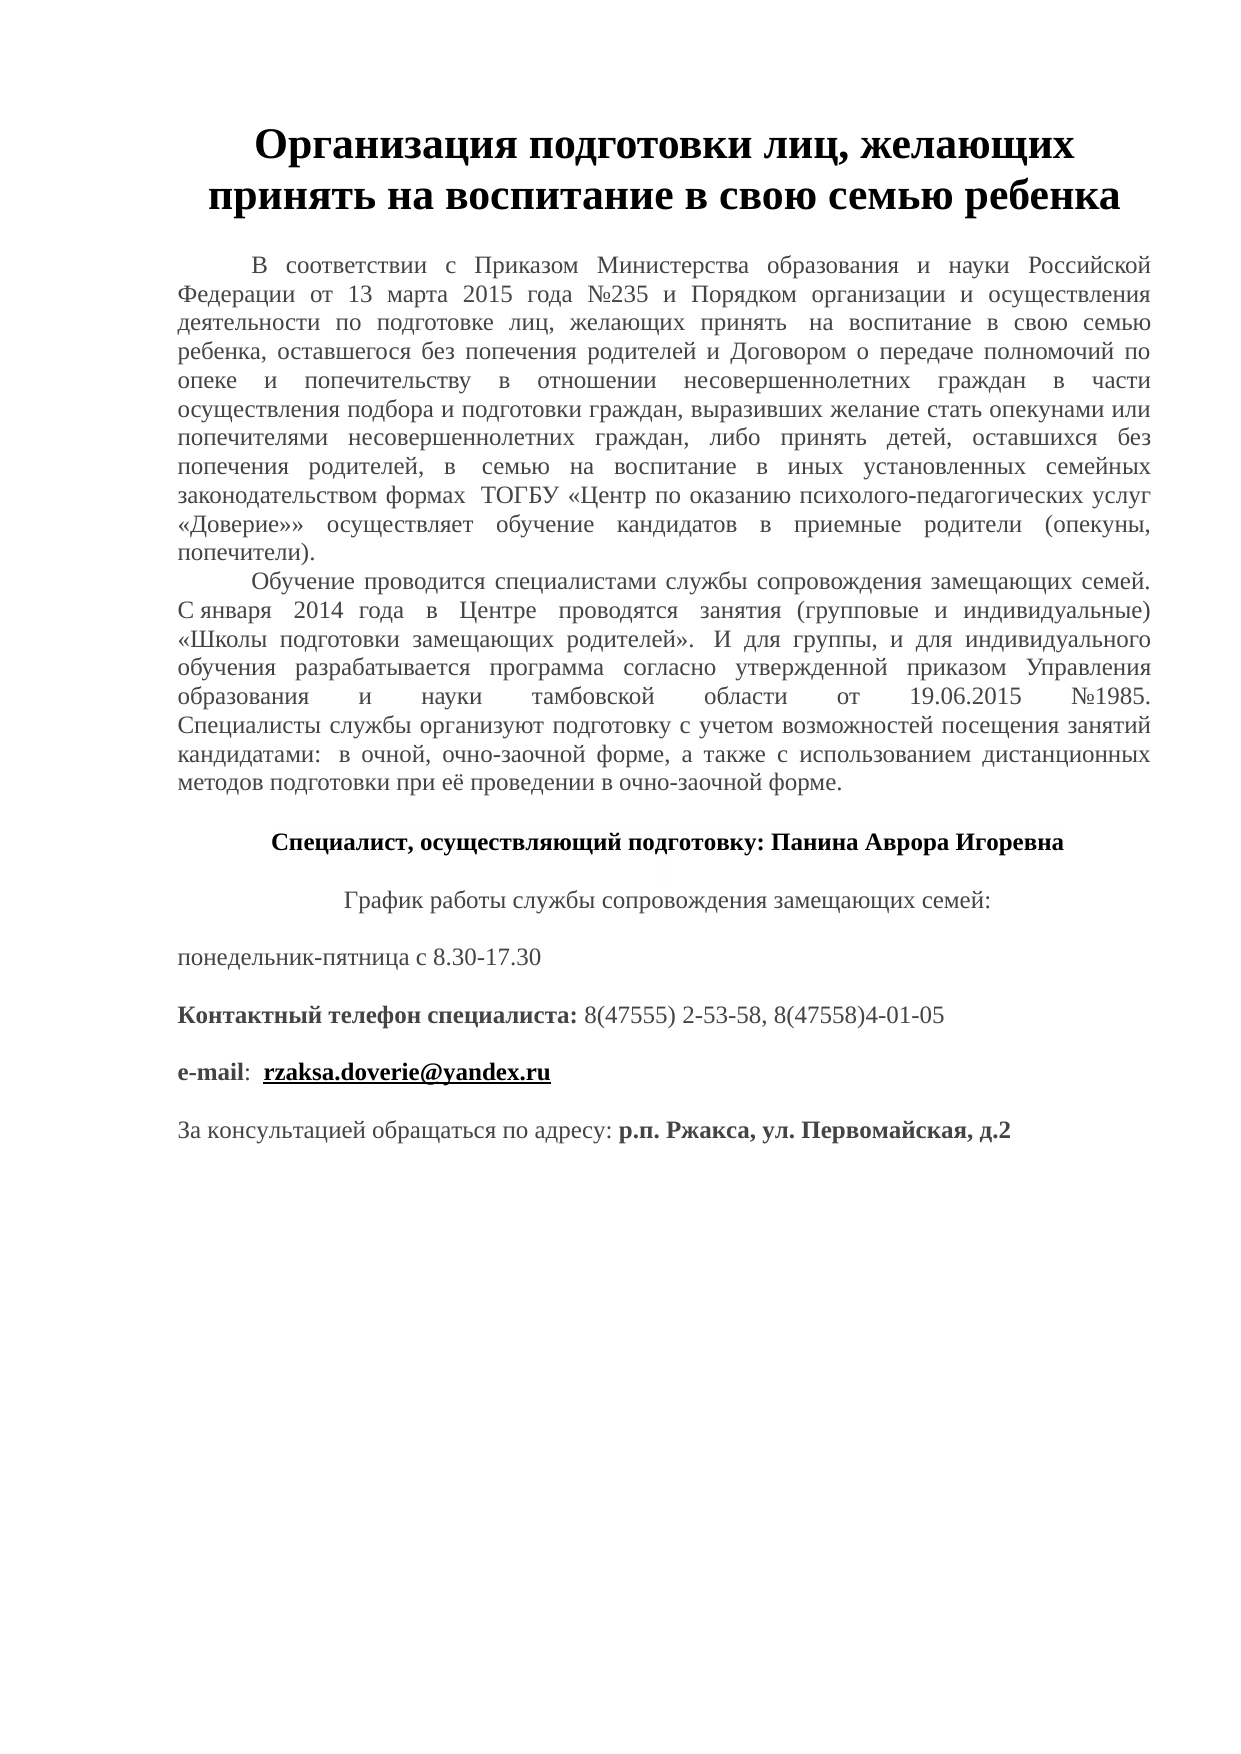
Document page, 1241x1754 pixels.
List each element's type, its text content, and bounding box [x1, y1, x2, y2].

text Специалист, осуществляющий подготовку: Панина Аврора Игоревна [177, 827, 1152, 856]
text Контактный телефон специалиста: 8(47555) 2-53-58, 8(47558)4-01-05 [177, 1000, 1152, 1029]
text График работы службы сопровождения замещающих семей: [177, 885, 1152, 914]
text понедельник-пятница с 8.30-17.30 [177, 942, 1152, 971]
text За консультацией обращаться по адресу: р.п. Ржакса, ул. Первомайская, д.2 [177, 1115, 1152, 1144]
text e-mail: rzaksa.doverie@yandex.ru [177, 1057, 1152, 1086]
text В соответствии с Приказом Министерства образования и науки Российской Федерации от 13 марта 2015 года №235 и Порядком организации и осуществления деятельности по подготовке лиц, желающих принять на воспитание в свою семью ребенка, оставшегося без попечения родителей и Договором о передаче полномочий по опеке и попечительству в отношении несовершеннолетних граждан в части осуществления подбора и подготовки граждан, выразивших желание стать опекунами или попечителями несовершеннолетних граждан, либо принять детей, оставшихся без попечения родителей, в семью на воспитание в иных установленных семейных законодательством формах ТОГБУ «Центр по оказанию психолого-педагогических услуг «Доверие»» осуществляет обучение кандидатов в приемные родители (опекуны, попечители). Обучение проводится специалистами службы сопровождения замещающих семей. С января 2014 года в Центре проводятся занятия (групповые и индивидуальные) «Школы подготовки замещающих родителей». И для группы, и для индивидуального обучения разрабатывается программа согласно утвержденной приказом Управления образования и науки тамбовской области от 19.06.2015 №1985. Специалисты службы организуют подготовку с учетом возможностей посещения занятий кандидатами: в очной, очно-заочной форме, а также с использованием дистанционных методов подготовки при её проведении в очно-заочной форме. [177, 250, 1152, 796]
text Организация подготовки лиц, желающих принять на воспитание в свою семью ребенка [177, 118, 1152, 219]
